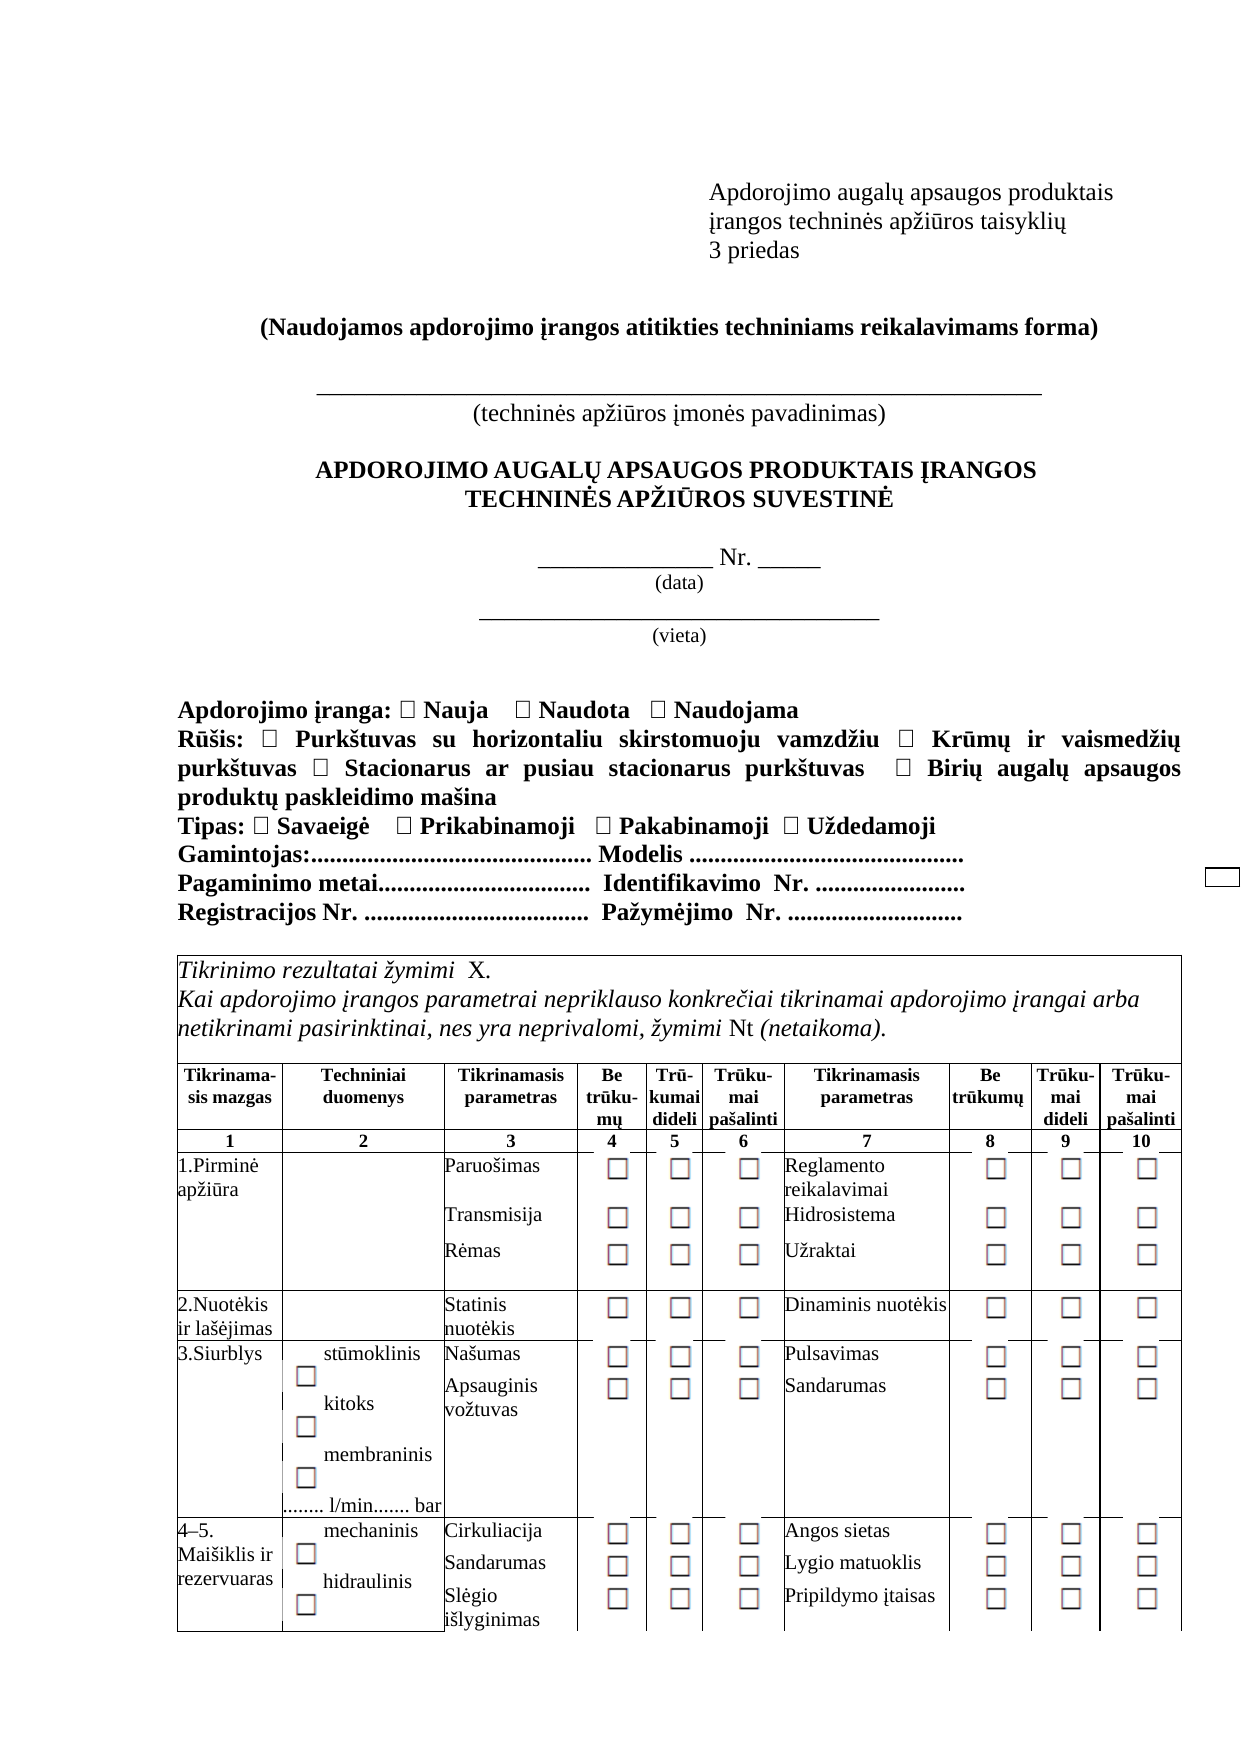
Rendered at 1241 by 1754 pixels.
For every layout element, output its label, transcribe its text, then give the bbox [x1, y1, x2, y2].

table_cell [1084, 1518, 1099, 1549]
text ________________________________ [177, 594, 1181, 623]
text 3 priedas [177, 235, 1181, 263]
table_cell Našumas [445, 1341, 577, 1372]
table_cell [950, 1372, 1031, 1517]
table_cell [1101, 1153, 1181, 1201]
table_cell [647, 1372, 702, 1517]
table_cell 7 [785, 1130, 949, 1152]
table_cell 3.Siurblys [178, 1341, 282, 1517]
table_cell [578, 1518, 593, 1549]
table_cell [1084, 1341, 1099, 1372]
table_cell [630, 1549, 646, 1581]
table_cell [578, 1549, 593, 1581]
table_cell Tikrinamasis parametras [445, 1064, 577, 1129]
table_cell [762, 1549, 784, 1581]
table_cell 5 [647, 1130, 702, 1152]
table_cell Be trūku-mų [578, 1064, 646, 1129]
table_cell 10 [1101, 1130, 1181, 1152]
text APDOROJIMO AUGALŲ APSAUGOS PRODUKTAIS ĮRANGOS [177, 455, 1181, 484]
table_cell 3 [445, 1130, 577, 1152]
table_cell Rėmas [445, 1237, 577, 1290]
table_cell 2 [283, 1130, 444, 1152]
table_cell [950, 1341, 972, 1372]
table_cell [703, 1518, 725, 1549]
table_cell 1.Pirminė apžiūra [178, 1153, 282, 1290]
table_cell [1032, 1341, 1047, 1372]
table_cell [703, 1372, 784, 1517]
table_cell 6 [703, 1130, 784, 1152]
table_cell Angos sietas [785, 1518, 949, 1549]
text (techninės apžiūros įmonės pavadinimas) [177, 398, 1181, 427]
table_cell [1101, 1549, 1123, 1581]
table_cell [1008, 1549, 1031, 1581]
table_cell [703, 1581, 784, 1631]
table_cell Be trūkumų [950, 1064, 1031, 1129]
table_cell Trūku-mai pašalinti [1101, 1064, 1181, 1129]
table_cell Trūku-mai dideli [1032, 1064, 1099, 1129]
table_cell Pulsavimas [785, 1341, 949, 1372]
table_cell [703, 1237, 784, 1290]
table_cell 9 [1032, 1130, 1099, 1152]
table_cell [950, 1201, 1031, 1237]
table_cell [578, 1581, 646, 1631]
table_cell [1101, 1291, 1181, 1339]
table_cell [578, 1341, 593, 1372]
table_cell Lygio matuoklis [785, 1549, 949, 1581]
table_cell [950, 1237, 1031, 1290]
table_cell [578, 1237, 646, 1290]
table_cell [1101, 1372, 1181, 1517]
table_cell [1101, 1201, 1181, 1237]
table_cell Reglamento reikalavimai [785, 1153, 949, 1201]
table_cell stūmoklinis kitoks membraninis ........ l/min....... bar [283, 1341, 444, 1517]
table_cell [703, 1549, 725, 1581]
text TECHNINĖS APŽIŪROS SUVESTINĖ [177, 484, 1181, 513]
table_cell [693, 1549, 702, 1581]
table_cell [703, 1201, 784, 1237]
table_cell Tikrinama-sis mazgas [178, 1064, 282, 1129]
text (vieta) [177, 623, 1181, 647]
table_cell [1032, 1237, 1099, 1290]
table_cell [1084, 1549, 1099, 1581]
table_cell 4 [578, 1130, 646, 1152]
table_cell 2.Nuotėkis ir lašėjimas [178, 1291, 282, 1339]
table_cell [1159, 1549, 1181, 1581]
table_cell [703, 1153, 784, 1201]
table_cell Trūku-mai pašalinti [703, 1064, 784, 1129]
text Registracijos Nr. .................................... Pažymėjimo Nr. ............................ [177, 897, 1181, 926]
table_cell [1159, 1341, 1181, 1372]
table_cell [1101, 1341, 1123, 1372]
table_cell [283, 1153, 444, 1290]
table_cell [950, 1153, 1031, 1201]
table_cell [578, 1153, 646, 1201]
text Gamintojas:............................................. Modelis ............................................ [177, 839, 1181, 868]
table_cell Pripildymo įtaisas [785, 1581, 949, 1631]
text Pagaminimo metai.................................. Identifikavimo Nr. ........................ [177, 868, 1181, 897]
table_cell [578, 1291, 646, 1339]
table_cell [1008, 1341, 1031, 1372]
table_cell [647, 1581, 702, 1631]
table_cell [762, 1518, 784, 1549]
table_cell [647, 1549, 656, 1581]
text __________________________________________________________ [177, 369, 1181, 398]
text Apdorojimo įranga:  Nauja  Naudota  Naudojama [177, 695, 1181, 724]
table_cell Transmisija [445, 1201, 577, 1237]
table_cell [630, 1518, 646, 1549]
table_cell [1032, 1201, 1099, 1237]
table_cell Cirkuliacija [445, 1518, 577, 1549]
table_cell [647, 1518, 656, 1549]
table_cell 4–5. Maišiklis ir rezervuaras [178, 1518, 282, 1631]
table_cell [283, 1291, 444, 1339]
table_cell mechaninis hidraulinis [283, 1518, 444, 1631]
table_cell [578, 1372, 646, 1517]
table_cell Techniniai duomenys [283, 1064, 444, 1129]
table_cell [1101, 1518, 1123, 1549]
table_cell [1032, 1153, 1099, 1201]
text (Naudojamos apdorojimo įrangos atitikties techniniams reikalavimams forma) [177, 312, 1181, 340]
table_cell [647, 1153, 702, 1201]
table_cell [1032, 1291, 1099, 1339]
text Apdorojimo augalų apsaugos produktais [177, 177, 1181, 206]
table_cell 8 [950, 1130, 1031, 1152]
text (data) [177, 570, 1181, 594]
table_cell Dinaminis nuotėkis [785, 1291, 949, 1339]
table_cell [703, 1291, 784, 1339]
text ______________ Nr. _____ [177, 542, 1181, 570]
table_cell [1032, 1372, 1099, 1517]
table_cell [647, 1201, 702, 1237]
text Rūšis:  Purkštuvas su horizontaliu skirstomuoju vamzdžiu  Krūmų ir vaismedžių purkštuvas  Stacionarus ar pusiau stacionarus purkštuvas  Birių augalų apsaugos produktų paskleidimo mašina [177, 724, 1181, 811]
table_cell [950, 1581, 1031, 1631]
table_cell [1032, 1549, 1047, 1581]
table_cell [950, 1518, 972, 1549]
table_cell [1032, 1581, 1099, 1631]
table_cell [950, 1291, 1031, 1339]
table_cell Sandarumas [445, 1549, 577, 1581]
table_cell [647, 1291, 702, 1339]
table_cell [1032, 1518, 1047, 1549]
table_cell [1159, 1518, 1181, 1549]
table_cell Užraktai [785, 1237, 949, 1290]
table_cell Sandarumas [785, 1372, 949, 1517]
table_cell Apsauginis vožtuvas [445, 1372, 577, 1517]
table_cell [762, 1341, 784, 1372]
table_cell [578, 1201, 646, 1237]
table_cell [1101, 1581, 1181, 1631]
table_cell [703, 1341, 725, 1372]
table_cell Slėgio išlyginimas [445, 1581, 577, 1631]
table_cell Paruošimas [445, 1153, 577, 1201]
table_cell [647, 1237, 702, 1290]
table_cell [950, 1549, 972, 1581]
table_cell Tikrinamasis parametras [785, 1064, 949, 1129]
table_cell [1008, 1518, 1031, 1549]
table_cell [647, 1341, 655, 1372]
table_cell Hidrosistema [785, 1201, 949, 1237]
table_cell [693, 1518, 702, 1549]
text įrangos techninės apžiūros taisyklių [177, 206, 1181, 235]
table_cell [1101, 1237, 1181, 1290]
table_cell [694, 1341, 702, 1372]
text Tipas:  Savaeigė  Prikabinamoji  Pakabinamoji  Uždedamoji [177, 811, 1181, 839]
table_cell [631, 1341, 646, 1372]
table_cell 1 [178, 1130, 282, 1152]
table_header Tikrinimo rezultatai žymimi X. Kai apdorojimo įrangos parametrai nepriklauso konkrečiai tikrinamai apdorojimo įrangai arba netikrinami pasirinktinai, nes yra neprivalomi, žymimi Nt (netaikoma). [178, 956, 1181, 1063]
table_cell Statinis nuotėkis [445, 1291, 577, 1339]
table_cell Trū-kumai dideli [647, 1064, 702, 1129]
